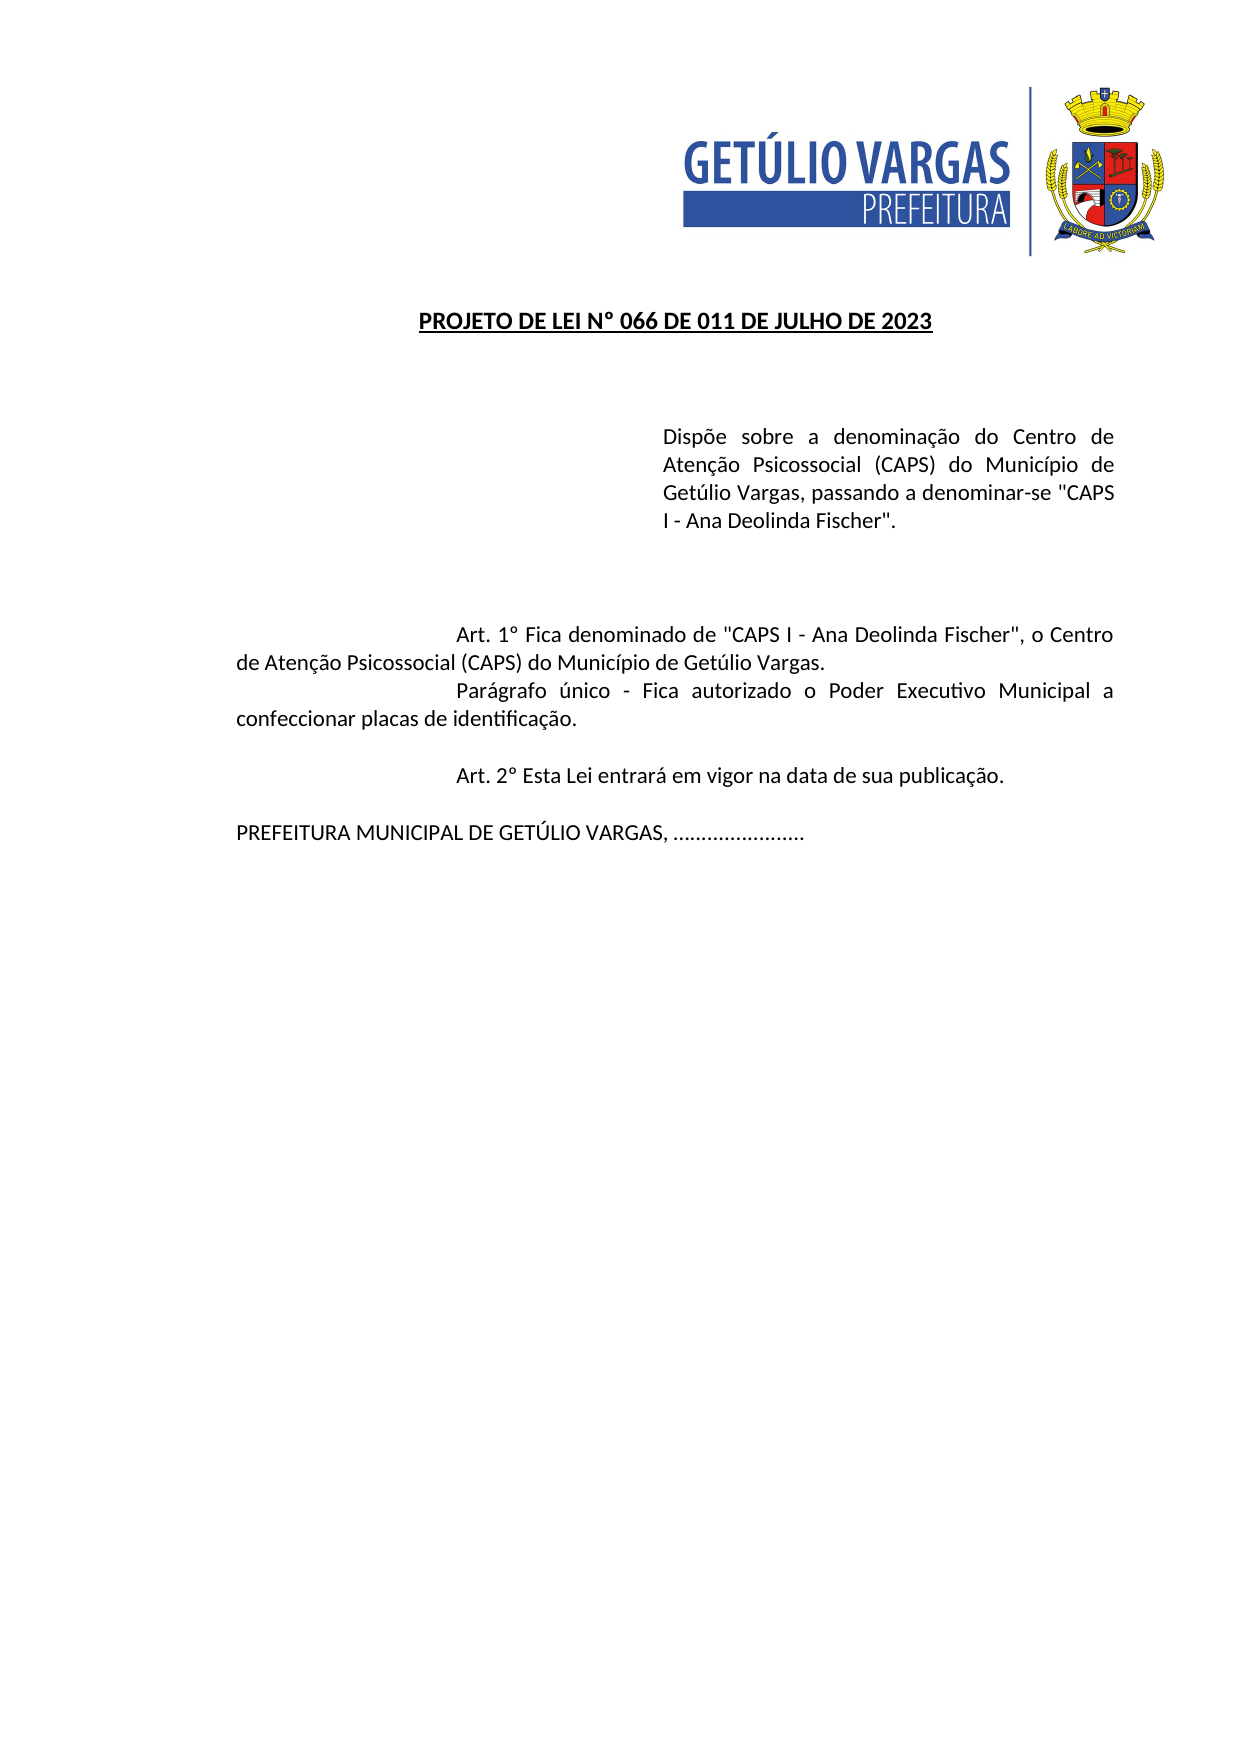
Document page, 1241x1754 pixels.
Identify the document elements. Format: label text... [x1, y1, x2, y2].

text PROJETO DE LEI Nº 066 DE 011 DE JULHO DE 2023 [236, 305, 1115, 336]
text Parágrafo único - Fica autorizado o Poder Executivo Municipal a confeccionar placas de identificação. [236, 676, 1115, 732]
text Art. 2º Esta Lei entrará em vigor na data de sua publicação. [236, 761, 1115, 789]
text PREFEITURA MUNICIPAL DE GETÚLIO VARGAS, ….................... [236, 818, 1115, 846]
text Art. 1º Fica denominado de "CAPS I - Ana Deolinda Fischer", o Centro de Atenção Psicossocial (CAPS) do Município de Getúlio Vargas. [236, 620, 1115, 676]
text Dispõe sobre a denominação do Centro de Atenção Psicossocial (CAPS) do Município de Getúlio Vargas, passando a denominar-se "CAPS I - Ana Deolinda Fischer". [663, 422, 1115, 534]
